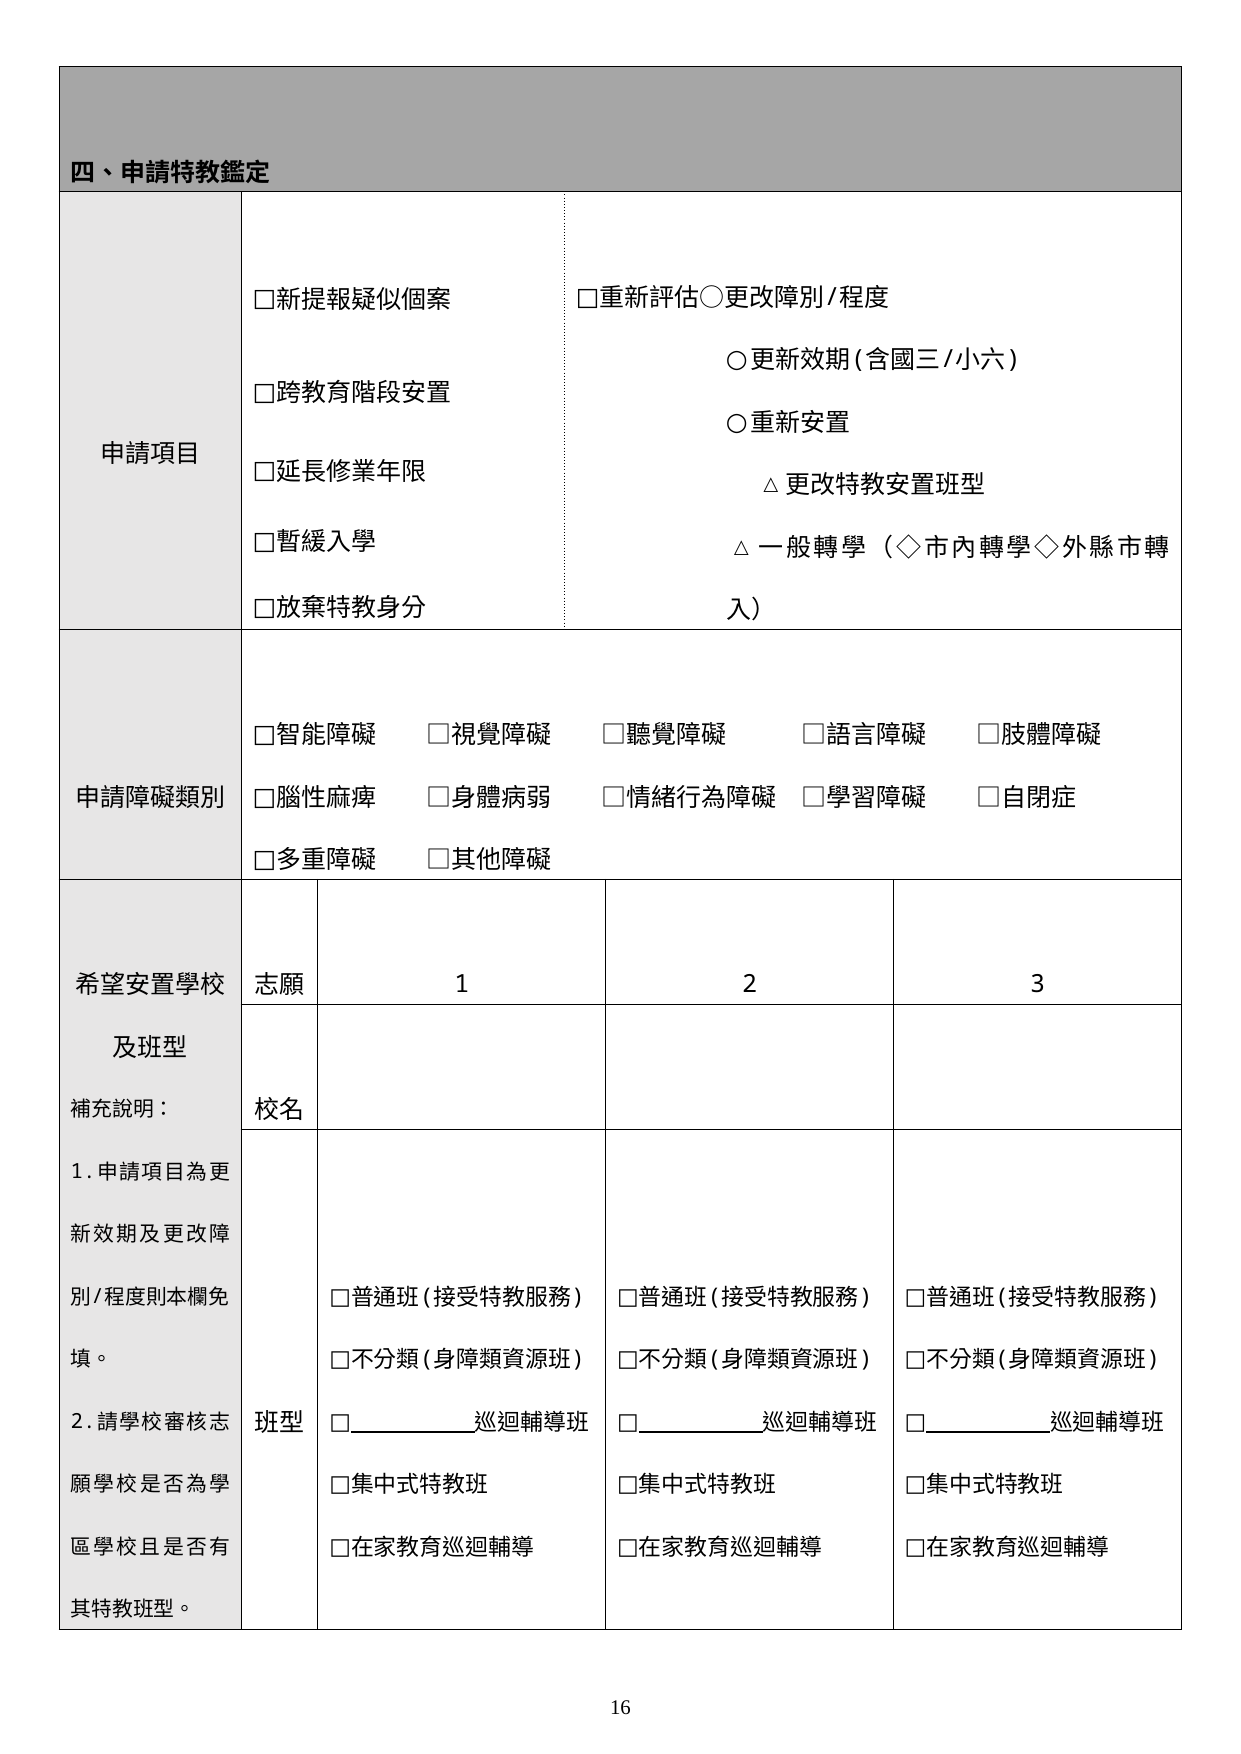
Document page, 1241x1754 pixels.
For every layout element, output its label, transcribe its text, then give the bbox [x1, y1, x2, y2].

table_cell 希望安置學校及班型 補充說明： 1.申請項目為更新效期及更改障別/程度則本欄免填。 2.請學校審核志願學校是否為學區學校且是否有其特教班型。 [60, 880, 241, 1629]
table_cell □重新評估○更改障別/程度 ○更新效期(含國三/小六) ○重新安置 △更改特教安置班型 △一般轉學（◇市內轉學◇外縣市轉入） [564, 192, 1181, 629]
table_cell 班型 [242, 1130, 317, 1629]
table_cell 3 [894, 880, 1181, 1004]
table_cell [318, 1005, 605, 1129]
table_cell □普通班(接受特教服務) □不分類(身障類資源班) □ 巡迴輔導班 □集中式特教班 □在家教育巡迴輔導 [606, 1130, 893, 1629]
table_header 四、申請特教鑑定 [60, 67, 1181, 191]
table_cell 2 [606, 880, 893, 1004]
table_cell 申請障礙類別 [60, 630, 241, 879]
table_cell 志願 [242, 880, 317, 1004]
table_cell [894, 1005, 1181, 1129]
table_cell □普通班(接受特教服務) □不分類(身障類資源班) □ 巡迴輔導班 □集中式特教班 □在家教育巡迴輔導 [318, 1130, 605, 1629]
table_cell □智能障礙 □視覺障礙 □聽覺障礙 □語言障礙 □肢體障礙 □腦性麻痺 □身體病弱 □情緒行為障礙 □學習障礙 □自閉症 □多重障礙 □其他障礙 [242, 630, 1181, 879]
table_cell □普通班(接受特教服務) □不分類(身障類資源班) □ 巡迴輔導班 □集中式特教班 □在家教育巡迴輔導 [894, 1130, 1181, 1629]
table_cell □新提報疑似個案 □跨教育階段安置 □延長修業年限 □暫緩入學 □放棄特教身分 [242, 192, 564, 629]
table_cell 校名 [242, 1005, 317, 1129]
table_cell 申請項目 [60, 192, 241, 629]
table_cell [606, 1005, 893, 1129]
table_cell 1 [318, 880, 605, 1004]
